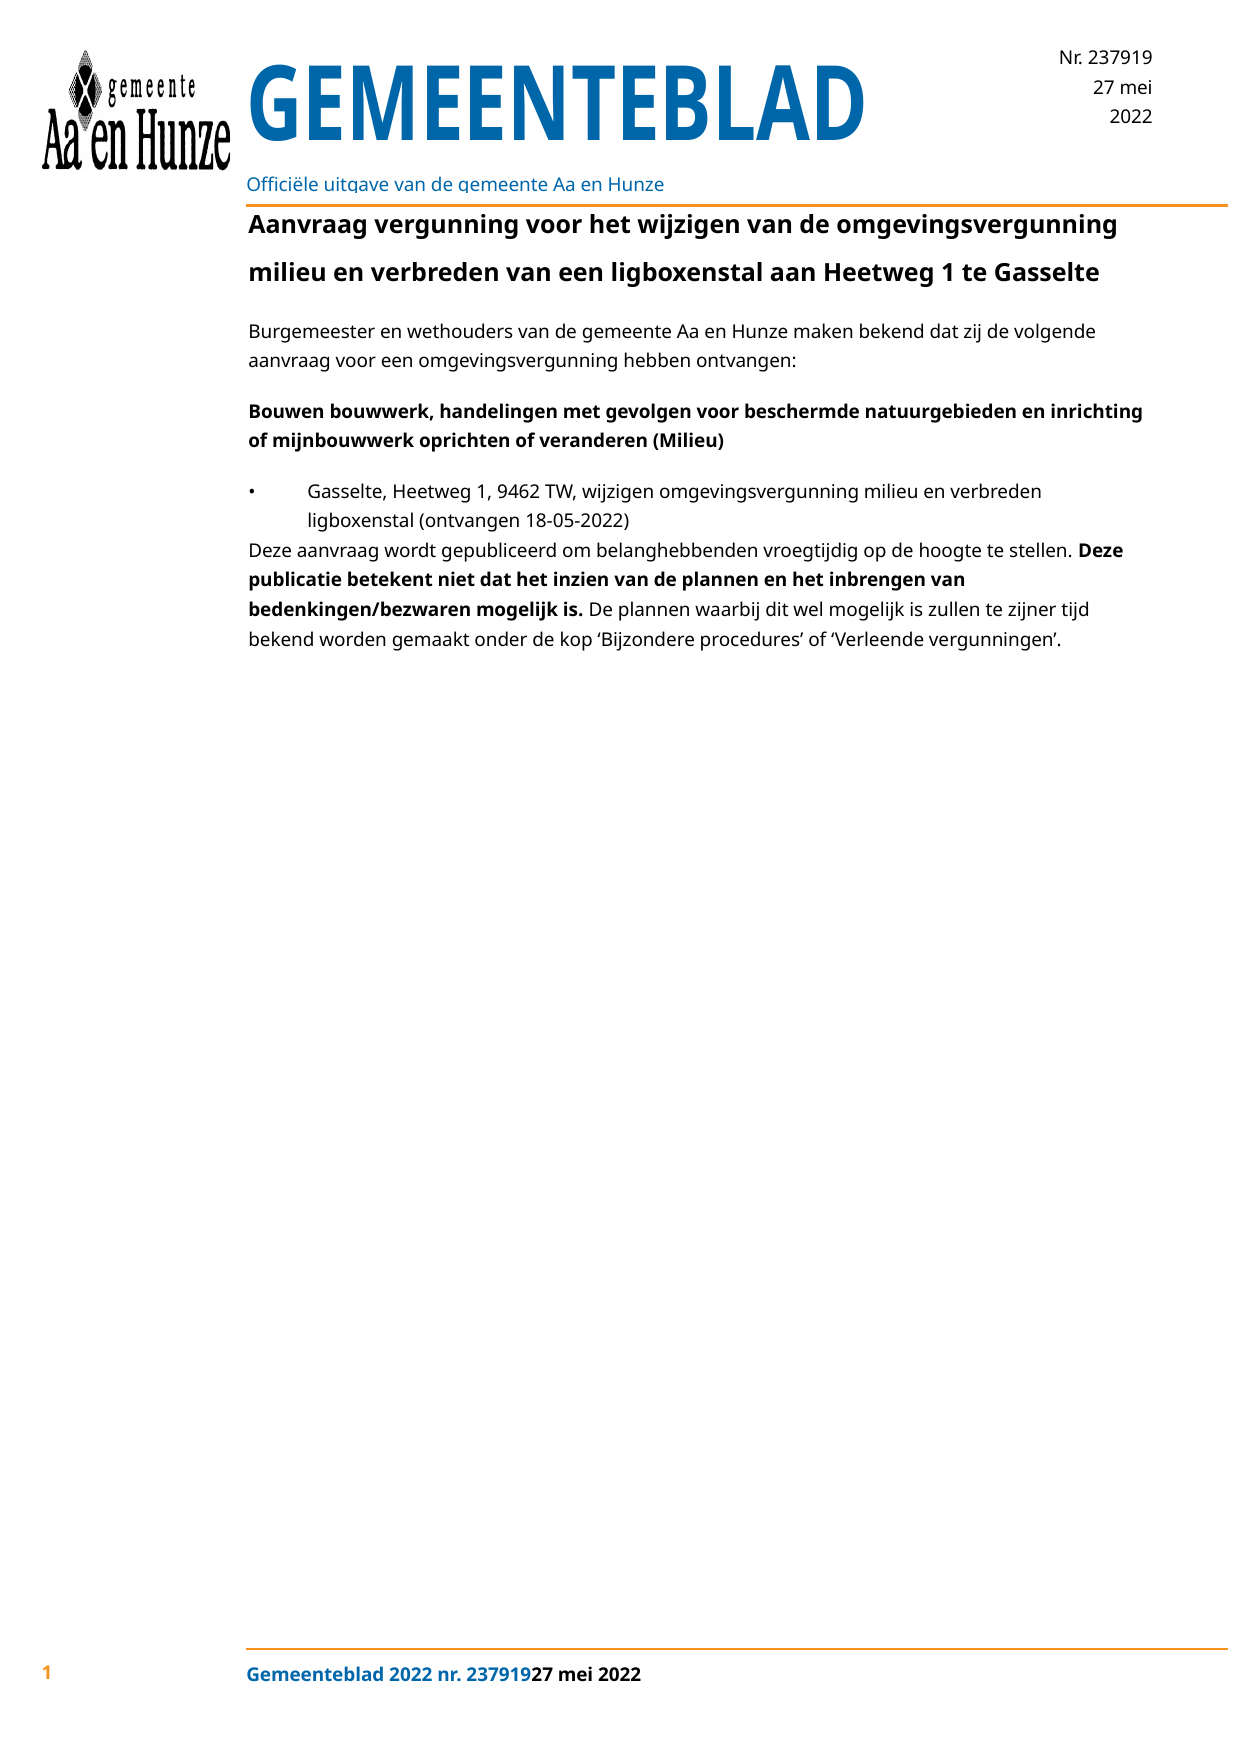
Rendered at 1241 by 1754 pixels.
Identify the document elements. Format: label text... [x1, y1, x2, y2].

text Bouwen bouwwerk, handelingen met gevolgen voor beschermde natuurgebieden en inrichting of mijnbouwwerk oprichten of veranderen (Milieu) [248, 398, 1152, 453]
text Deze aanvraag wordt gepubliceerd om belanghebbenden vroegtijdig op de hoogte te stellen. Deze publicatie betekent niet dat het inzien van de plannen en het inbrengen van bedenkingen/bezwaren mogelijk is. De plannen waarbij dit wel mogelijk is zullen te zijner tijd bekend worden gemaakt onder de kop ‘Bijzondere procedures’ of ‘Verleende vergunningen’. [248, 537, 1152, 652]
picture [41, 47, 231, 172]
list Gasselte, Heetweg 1, 9462 TW, wijzigen omgevingsvergunning milieu en verbreden ligboxenstal (ontvangen 18-05-2022) [248, 478, 1152, 533]
text Burgemeester en wethouders van de gemeente Aa en Hunze maken bekend dat zij de volgende aanvraag voor een omgevingsvergunning hebben ontvangen: [248, 318, 1152, 373]
text Aanvraag vergunning voor het wijzigen van de omgevingsvergunning milieu en verbreden van een ligboxenstal aan Heetweg 1 te Gasselte [248, 207, 1152, 288]
